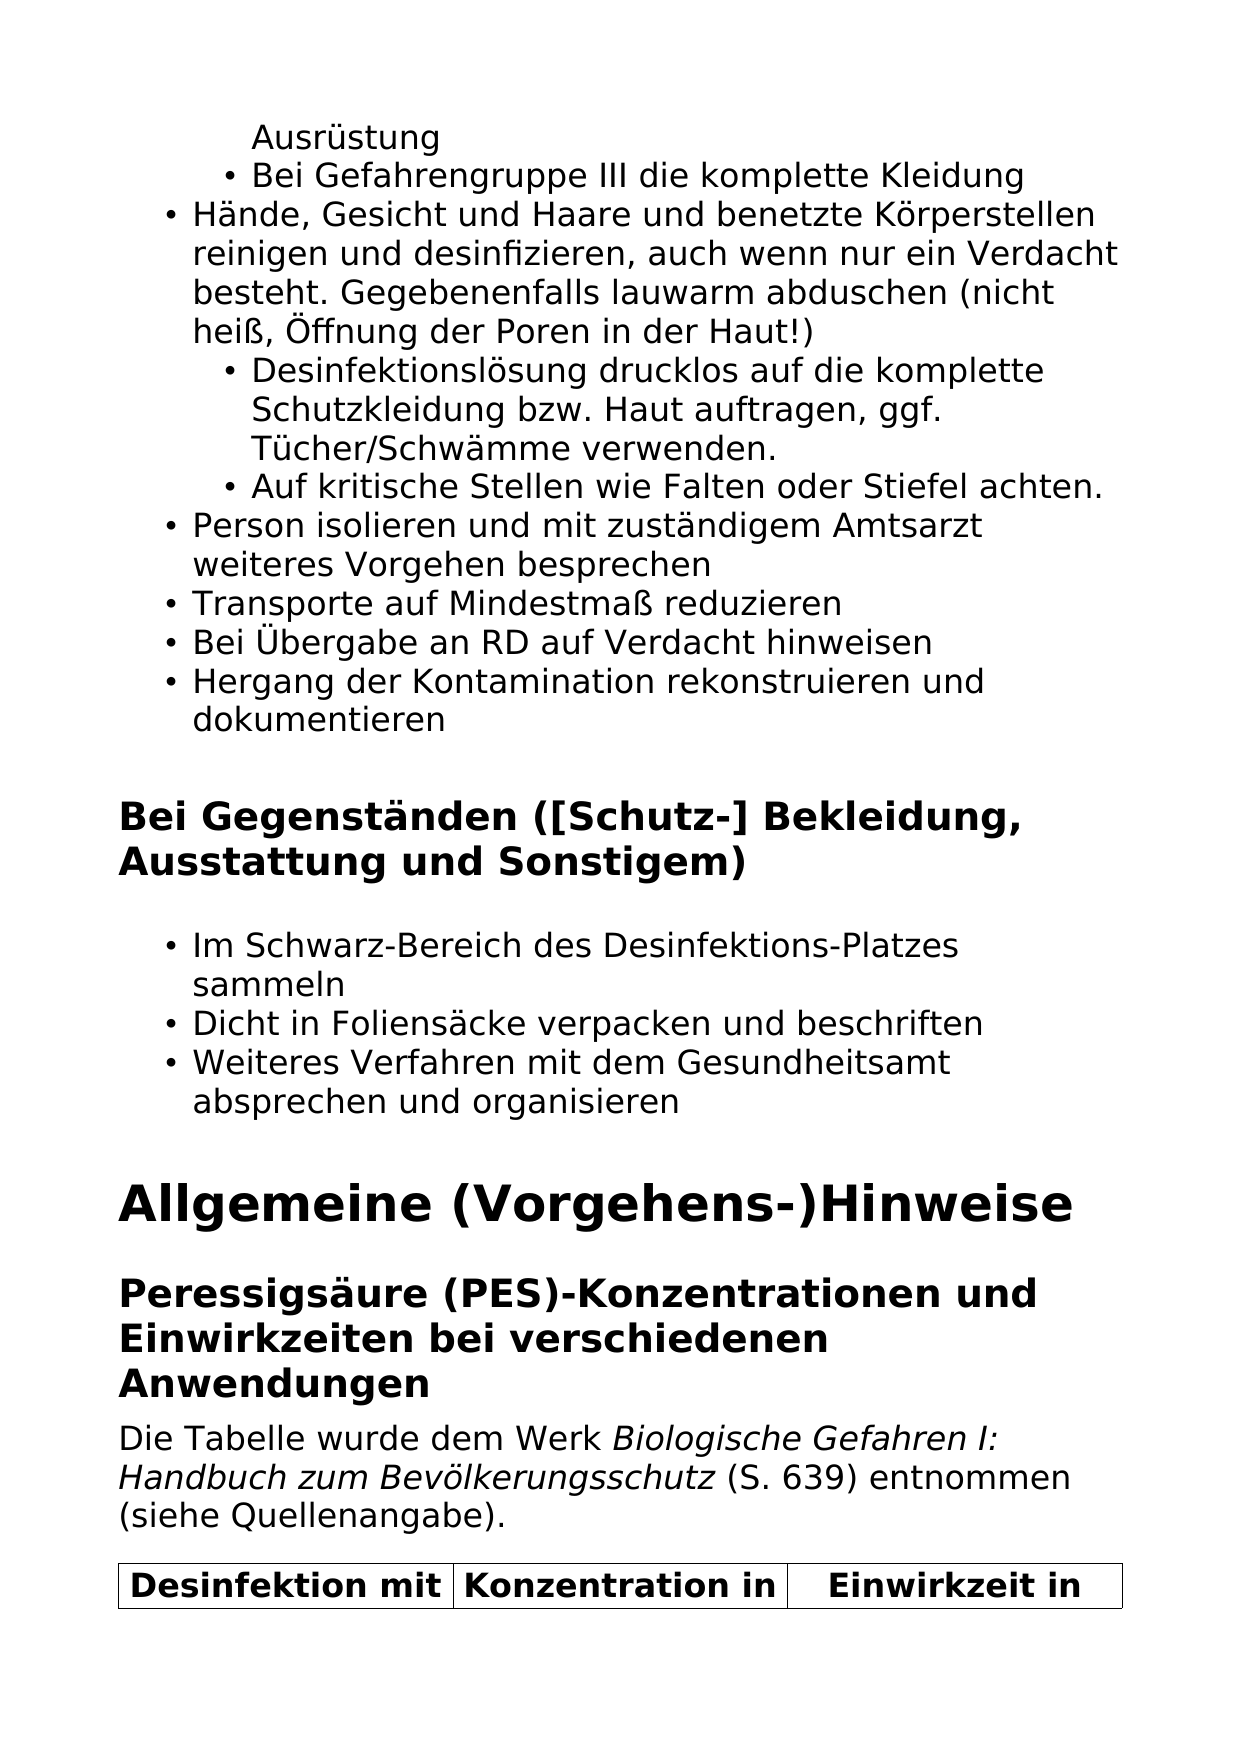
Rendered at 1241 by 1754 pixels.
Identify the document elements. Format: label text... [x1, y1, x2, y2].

list Dicht in Foliensäcke verpacken und beschriften [177, 1004, 1122, 1043]
subtitle Allgemeine (Vorgehens-)Hinweise [118, 1175, 1122, 1234]
table_header Konzentration in [454, 1564, 787, 1608]
subtitle Bei Gegenständen ([Schutz-] Bekleidung, Ausstattung und Sonstigem) [118, 794, 1122, 885]
list Hände, Gesicht und Haare und benetzte Körperstellen reinigen und desinfizieren, auch wenn nur ein Verdacht besteht. Gegebenenfalls lauwarm abduschen (nicht heiß, Öffnung der Poren in der Haut!) [177, 196, 1122, 351]
list Im Schwarz-Bereich des Desinfektions-Platzes sammeln [177, 927, 1122, 1004]
list Hergang der Kontamination rekonstruieren und dokumentieren [177, 662, 1122, 740]
subtitle Peressigsäure (PES)-Konzentrationen und Einwirkzeiten bei verschiedenen Anwendungen [118, 1271, 1122, 1407]
list Person isolieren und mit zuständigem Amtsarzt weiteres Vorgehen besprechen [177, 507, 1122, 584]
list Bei Übergabe an RD auf Verdacht hinweisen [177, 623, 1122, 662]
table_header Desinfektion mit [119, 1564, 453, 1608]
text Die Tabelle wurde dem Werk Biologische Gefahren I: Handbuch zum Bevölkerungsschutz (S. 639) entnommen (siehe Quellenangabe). [118, 1419, 1122, 1536]
list Ausrüstung [236, 118, 1122, 157]
list Weiteres Verfahren mit dem Gesundheitsamt absprechen und organisieren [177, 1043, 1122, 1121]
list Bei Gefahrengruppe III die komplette Kleidung [236, 157, 1122, 196]
list Desinfektionslösung drucklos auf die komplette Schutzkleidung bzw. Haut auftragen, ggf. Tücher/Schwämme verwenden. [236, 351, 1122, 468]
list Auf kritische Stellen wie Falten oder Stiefel achten. [236, 468, 1122, 507]
list Transporte auf Mindestmaß reduzieren [177, 584, 1122, 623]
table_header Einwirkzeit in [788, 1564, 1122, 1608]
